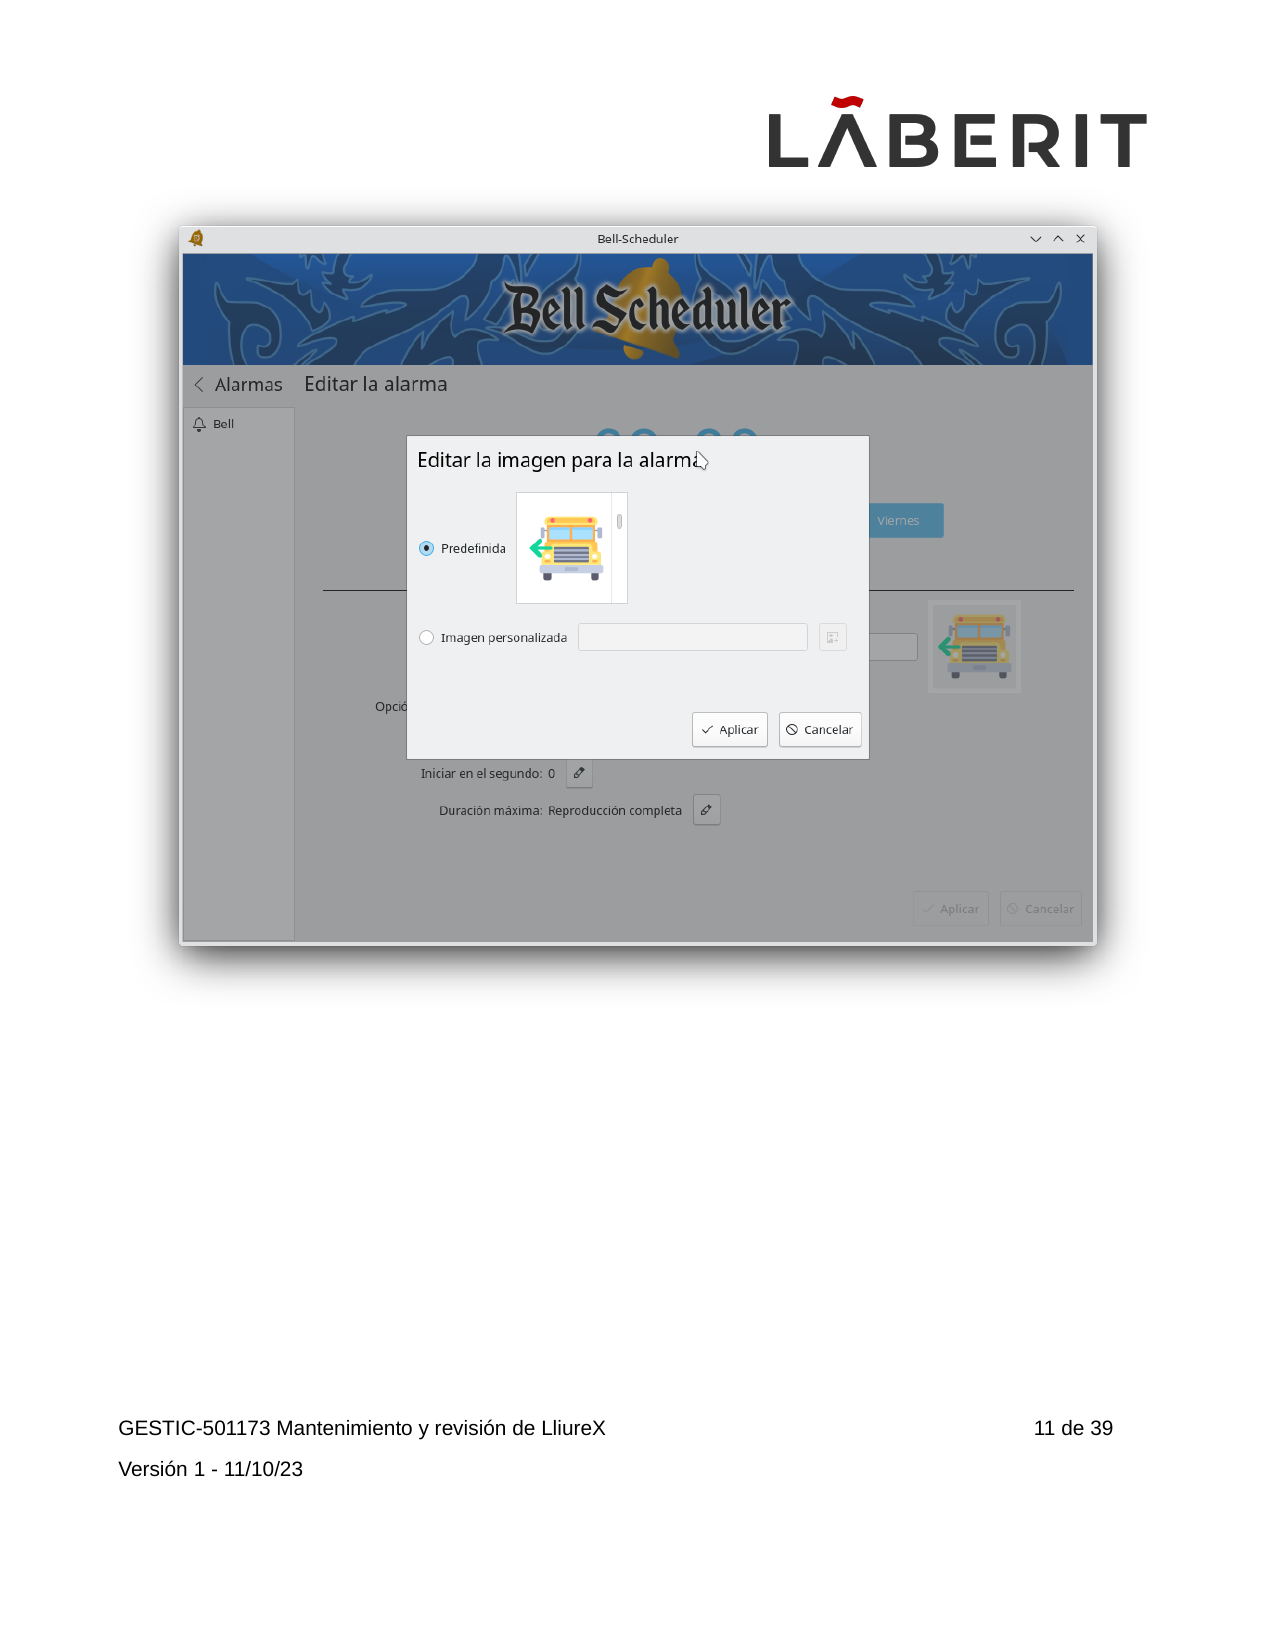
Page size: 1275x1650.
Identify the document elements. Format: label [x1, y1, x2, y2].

picture [118, 177, 1157, 1017]
picture [769, 96, 1147, 167]
